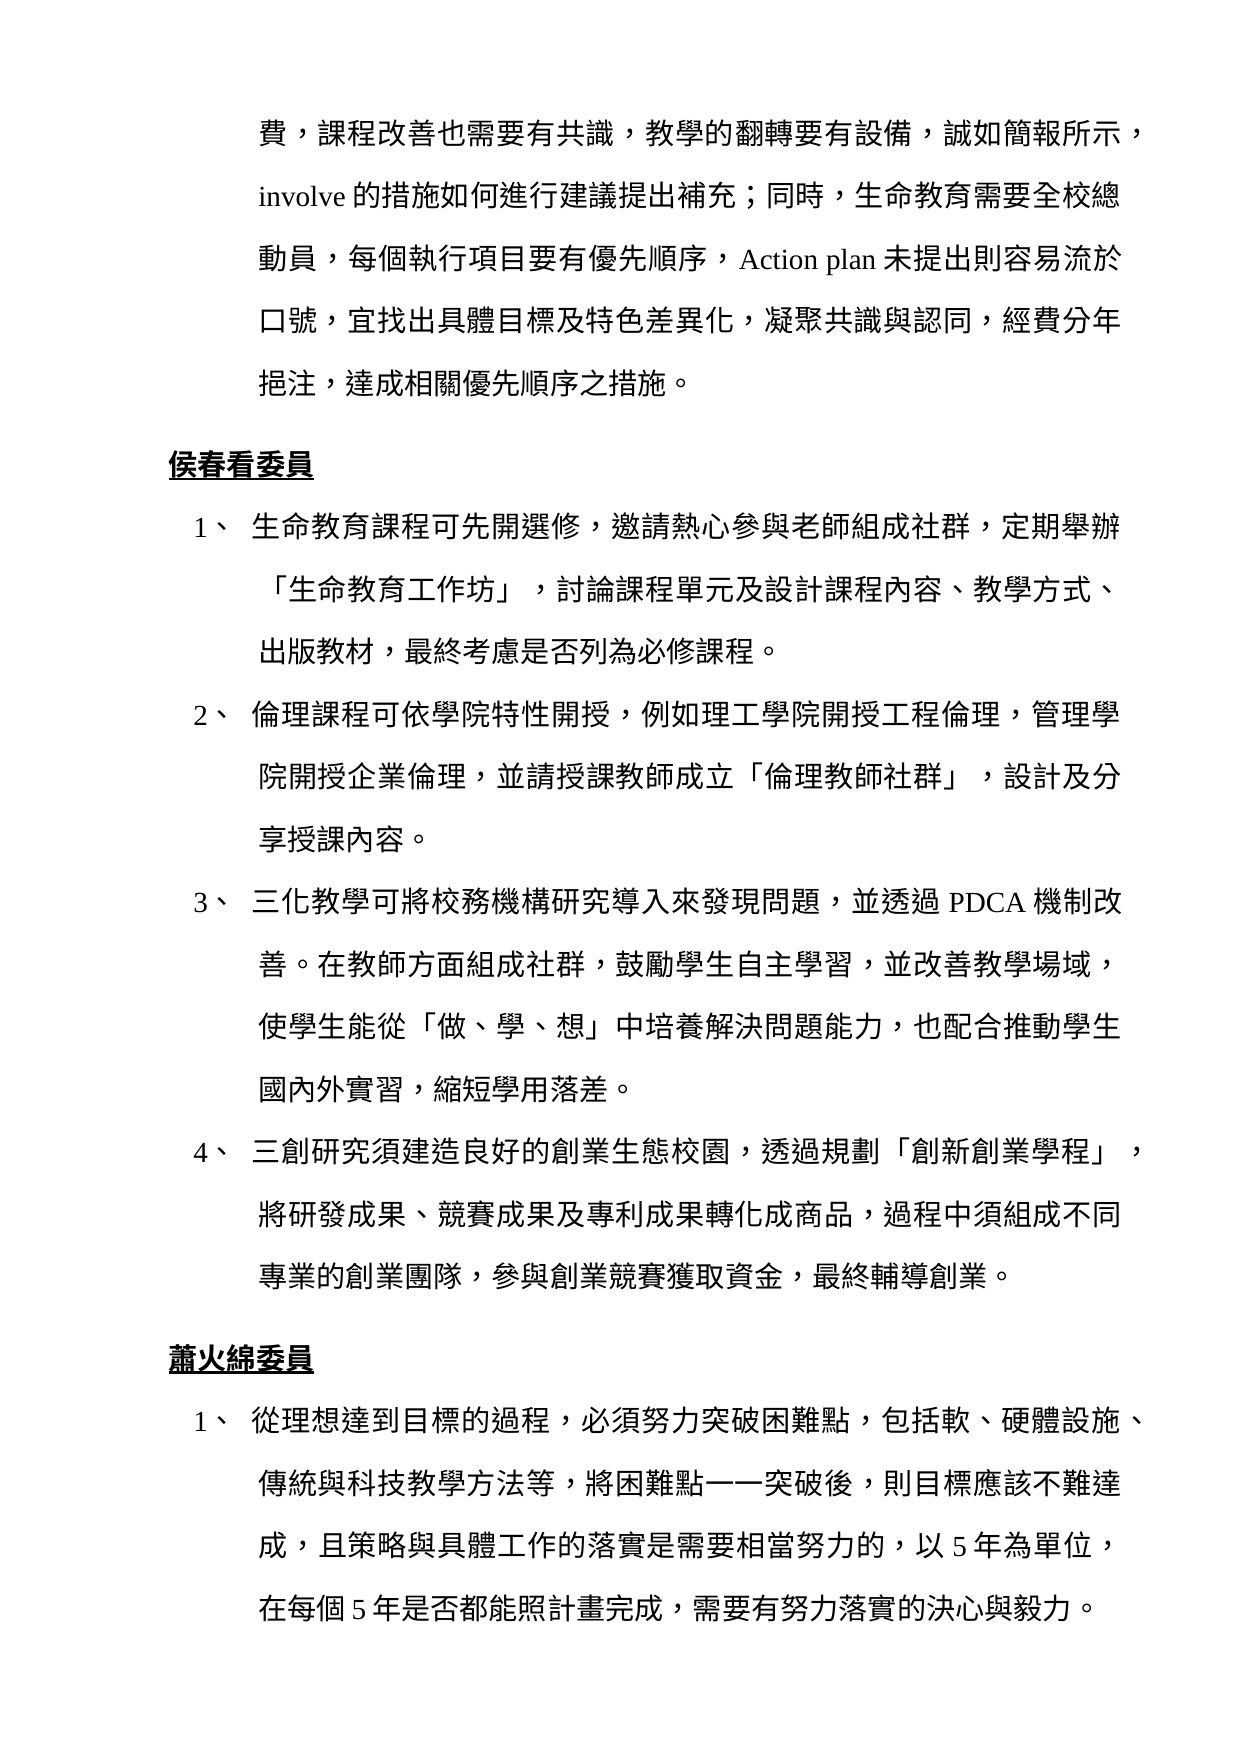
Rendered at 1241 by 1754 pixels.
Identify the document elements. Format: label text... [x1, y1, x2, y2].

text 蕭火綿委員 [168, 1315, 1122, 1377]
list 三化教學可將校務機構研究導入來發現問題，並透過PDCA機制改善。在教師方面組成社群，鼓勵學生自主學習，並改善教學場域，使學生能從「做、學、想」中培養解決問題能力，也配合推動學生國內外實習，縮短學用落差。 [193, 858, 1122, 1108]
text 侯春看委員 [168, 421, 1122, 483]
list 生命教育課程可先開選修，邀請熱心參與老師組成社群，定期舉辦「生命教育工作坊」，討論課程單元及設計課程內容、教學方式、出版教材，最終考慮是否列為必修課程。 [193, 483, 1122, 671]
list 倫理課程可依學院特性開授，例如理工學院開授工程倫理，管理學院開授企業倫理，並請授課教師成立「倫理教師社群」，設計及分享授課內容。 [193, 671, 1122, 858]
list 3五工程開展之工作項目需要經費，三合校園整體規劃與搬遷需要經費，課程改善也需要有共識，教學的翻轉要有設備，誠如簡報所示，involve的措施如何進行建議提出補充；同時，生命教育需要全校總動員，每個執行項目要有優先順序，Action plan未提出則容易流於口號，宜找出具體目標及特色差異化，凝聚共識與認同，經費分年挹注，達成相關優先順序之措施。 [193, 90, 1122, 402]
list 從理想達到目標的過程，必須努力突破困難點，包括軟、硬體設施、傳統與科技教學方法等，將困難點一一突破後，則目標應該不難達成，且策略與具體工作的落實是需要相當努力的，以5年為單位，在每個5年是否都能照計畫完成，需要有努力落實的決心與毅力。 [193, 1377, 1122, 1627]
list 三創研究須建造良好的創業生態校園，透過規劃「創新創業學程」，將研發成果、競賽成果及專利成果轉化成商品，過程中須組成不同專業的創業團隊，參與創業競賽獲取資金，最終輔導創業。 [193, 1108, 1122, 1296]
